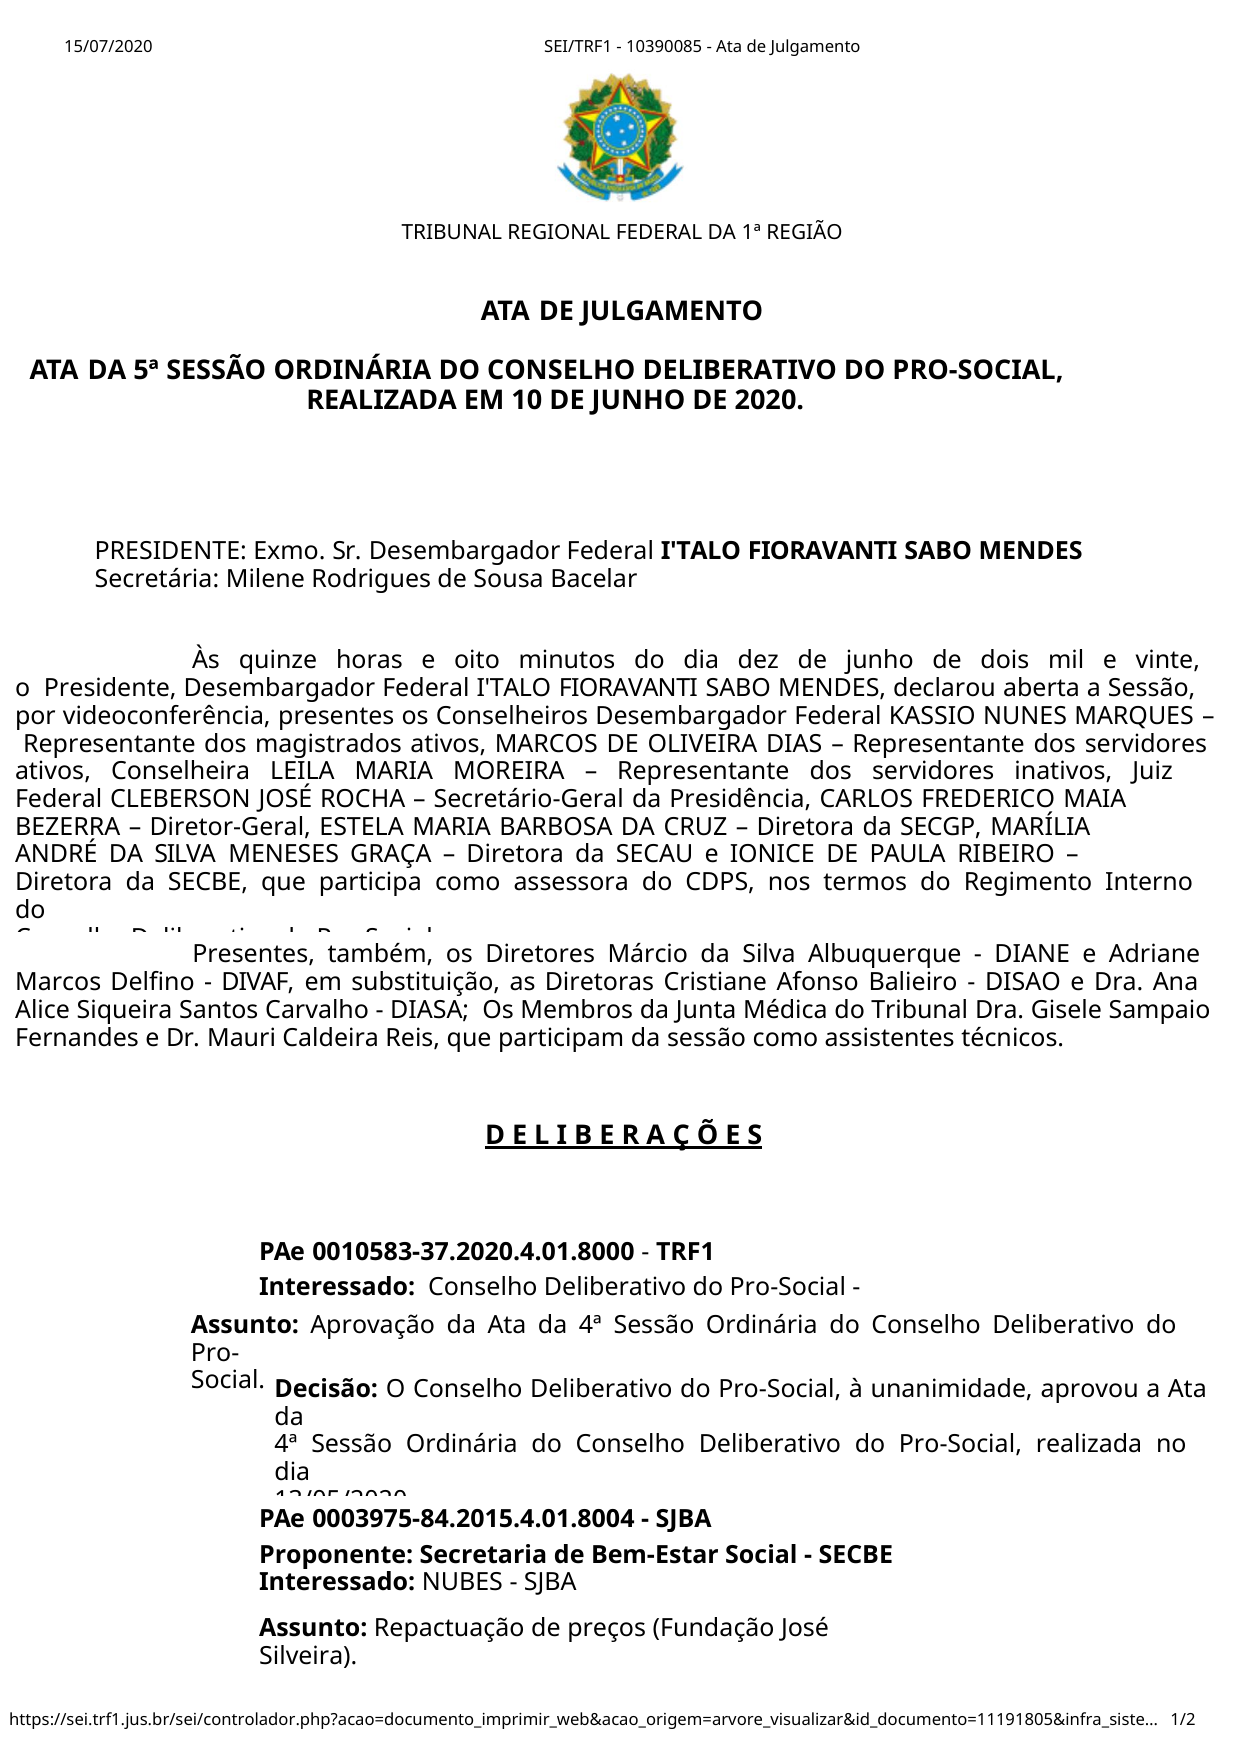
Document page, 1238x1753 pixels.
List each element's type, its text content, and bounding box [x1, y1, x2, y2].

text PAe 0003975-84.2015.4.01.8004 - SJBA [259, 1505, 718, 1532]
text 1/2 [1170, 1711, 1201, 1729]
text Assunto: Repactuação de preços (Fundação José Silveira). [259, 1614, 919, 1670]
text Diretora da SECBE, que participa como assessora do CDPS, nos termos do Regimento Interno do [15, 868, 1228, 924]
text ativos, Conselheira LEILA MARIA MOREIRA – Representante dos servidores inativos, Juiz [15, 758, 1228, 785]
text ANDRÉ DA SILVA MENESES GRAÇA – Diretora da SECAU e IONICE DE PAULA RIBEIRO – [15, 841, 1228, 868]
text Assunto: Aprovação da Ata da 4ª Sessão Ordinária do Conselho Deliberativo do Pro- [191, 1311, 1228, 1367]
text https://sei.trf1.jus.br/sei/controlador.php?acao=documento_imprimir_web&acao_origem=arvore_visualizar&id_documento=11191805&infra_siste… [9, 1710, 1161, 1729]
text Às quinze horas e oito minutos do dia dez de junho de dois mil e vinte, [192, 647, 1228, 674]
text Marcos Delfino - DIVAF, em substituição, as Diretoras Cristiane Afonso Balieiro - DISAO e Dra. Ana [15, 968, 1228, 996]
text SEI/TRF1 - 10390085 - Ata de Julgamento [544, 38, 889, 56]
text BEZERRA – Diretor-Geral, ESTELA MARIA BARBOSA DA CRUZ – Diretora da SECGP, MARÍLIA [15, 813, 1228, 841]
text Secretária: Milene Rodrigues de Sousa Bacelar [94, 565, 1167, 593]
text Social. [191, 1367, 265, 1394]
text Presentes, também, os Diretores Márcio da Silva Albuquerque - DIANE e Adriane [192, 941, 1228, 968]
text Interessado: NUBES - SJBA [259, 1569, 900, 1596]
text D E L I B E R A Ç Õ E S [485, 1120, 800, 1150]
text 13/05/2020. [274, 1486, 1228, 1514]
text PRESIDENTE: Exmo. Sr. Desembargador Federal I'TALO FIORAVANTI SABO MENDES [94, 537, 1167, 565]
text Representante dos magistrados ativos, MARCOS DE OLIVEIRA DIAS – Representante dos servidores [23, 730, 1228, 758]
text por videoconferência, presentes os Conselheiros Desembargador Federal KASSIO NUNES MARQUES – [15, 702, 1228, 730]
text Conselho Deliberativo do Pro-Social. [15, 924, 1228, 932]
text Interessado: Conselho Deliberativo do Pro-Social - CDPS [259, 1274, 927, 1302]
text Decisão: O Conselho Deliberativo do Pro-Social, à unanimidade, aprovou a Ata da [274, 1375, 1228, 1431]
text Proponente: Secretaria de Bem-Estar Social - SECBE [259, 1541, 900, 1569]
picture [0, 0, 1238, 1752]
text ATA DE JULGAMENTO [481, 296, 806, 326]
text Fernandes e Dr. Mauri Caldeira Reis, que participam da sessão como assistentes técnicos. [15, 1024, 1228, 1052]
text Federal CLEBERSON JOSÉ ROCHA – Secretário-Geral da Presidência, CARLOS FREDERICO MAIA [15, 785, 1228, 813]
text TRIBUNAL REGIONAL FEDERAL DA 1ª REGIÃO [401, 221, 909, 244]
text ATA DA 5ª SESSÃO ORDINÁRIA DO CONSELHO DELIBERATIVO DO PRO-SOCIAL, [29, 356, 1228, 386]
text o Presidente, Desembargador Federal I'TALO FIORAVANTI SABO MENDES, declarou aberta a Sessão, [15, 674, 1228, 702]
text 4ª Sessão Ordinária do Conselho Deliberativo do Pro-Social, realizada no dia [274, 1431, 1228, 1486]
text 15/07/2020 [64, 38, 155, 56]
text Alice Siqueira Santos Carvalho - DIASA; Os Membros da Junta Médica do Tribunal Dra. Gisele Sampaio [15, 996, 1228, 1024]
text PAe 0010583-37.2020.4.01.8000 - TRF1 [259, 1238, 719, 1265]
text REALIZADA EM 10 DE JUNHO DE 2020. [306, 386, 1228, 416]
